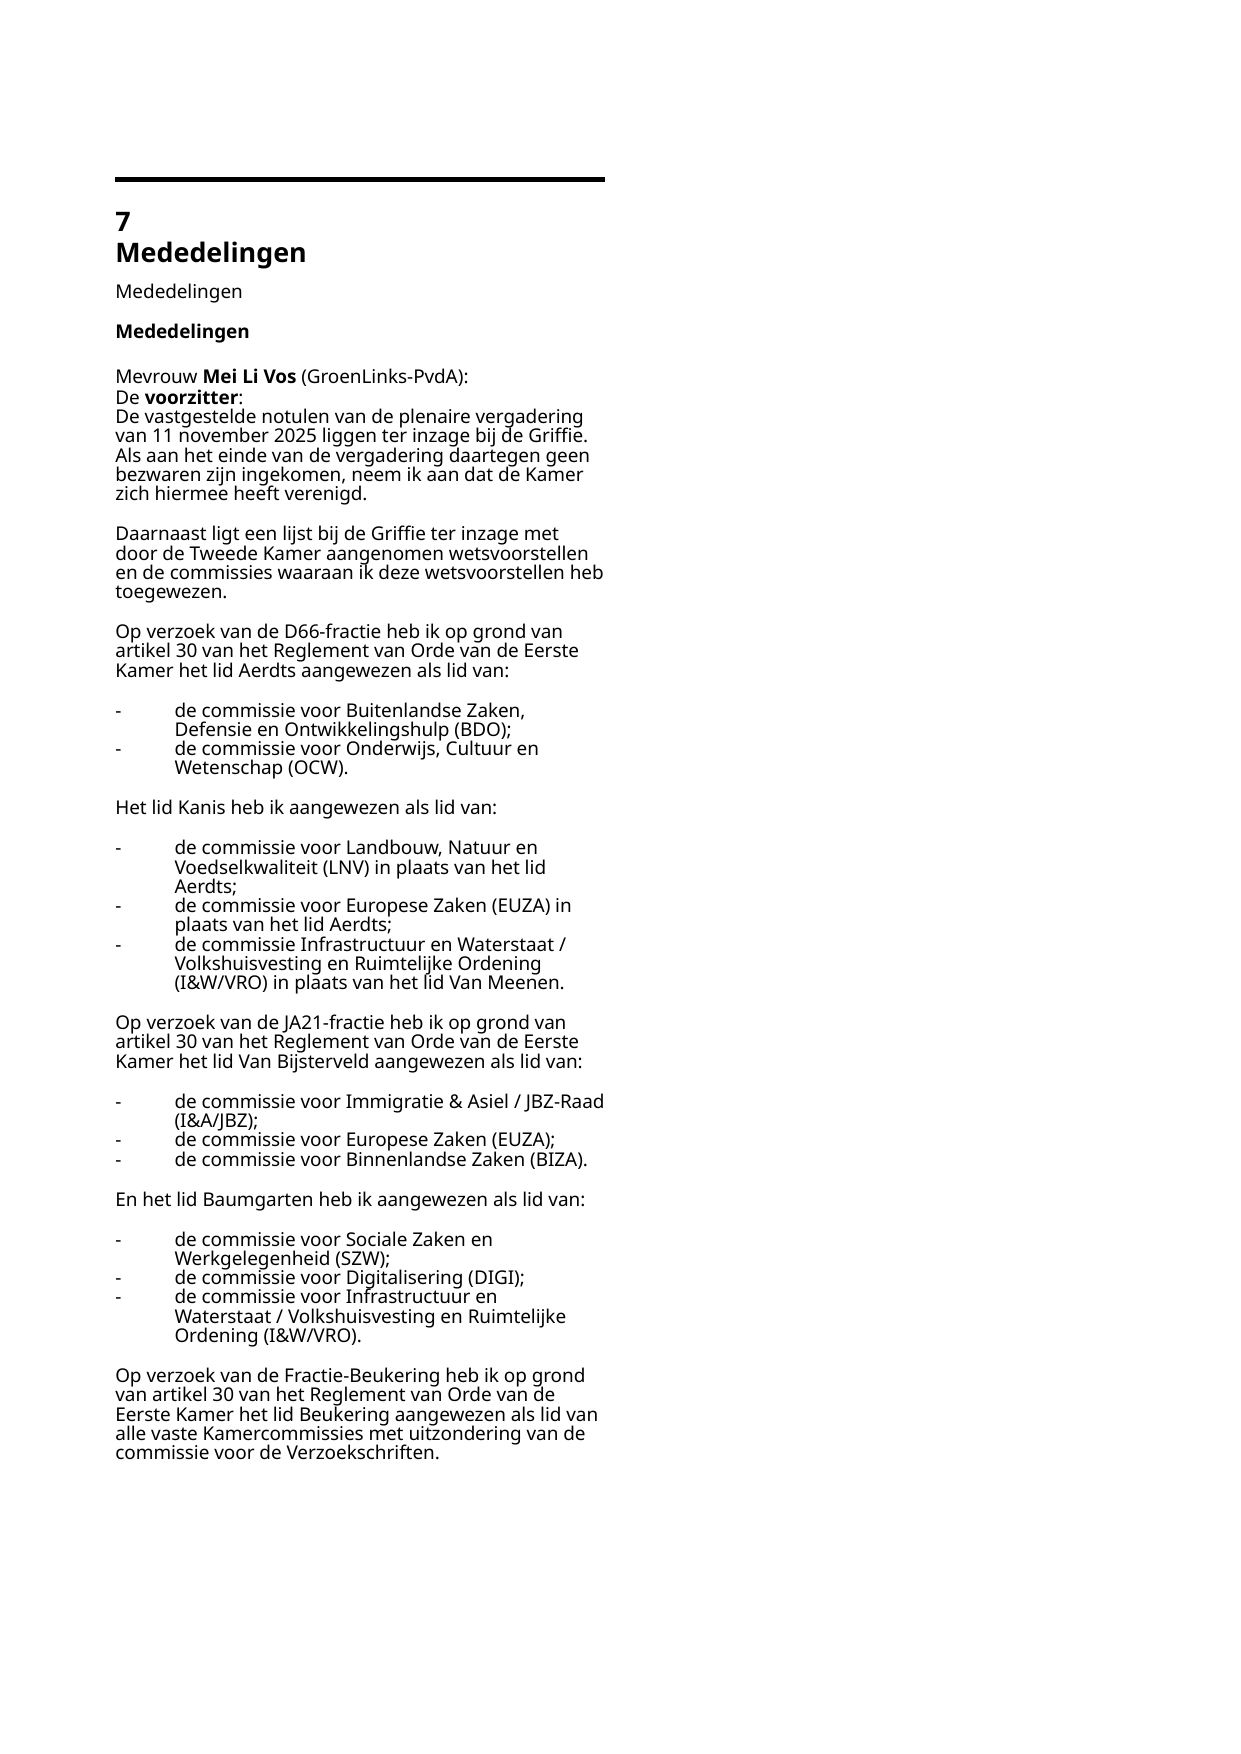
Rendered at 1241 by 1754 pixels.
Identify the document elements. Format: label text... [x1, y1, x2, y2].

list de commissie voor Immigratie & Asiel / JBZ-Raad (I&A/JBZ); [115, 1093, 605, 1131]
list de commissie voor Europese Zaken (EUZA) in plaats van het lid Aerdts; [115, 897, 605, 936]
list de commissie voor Sociale Zaken en Werkgelegenheid (SZW); [115, 1231, 605, 1269]
list de commissie voor Europese Zaken (EUZA); [115, 1131, 605, 1151]
list de commissie Infrastructuur en Waterstaat / Volkshuisvesting en Ruimtelijke Ordening (I&W/VRO) in plaats van het lid Van Meenen. [115, 936, 605, 993]
list de commissie voor Binnenlandse Zaken (BIZA). [115, 1151, 605, 1170]
text Op verzoek van de Fractie-Beukering heb ik op grond van artikel 30 van het Reglement van Orde van de Eerste Kamer het lid Beukering aangewezen als lid van alle vaste Kamercommissies met uitzondering van de commissie voor de Verzoekschriften. [115, 1367, 605, 1463]
text Daarnaast ligt een lijst bij de Griffie ter inzage met door de Tweede Kamer aangenomen wetsvoorstellen en de commissies waaraan ik deze wetsvoorstellen heb toegewezen. [115, 525, 605, 602]
text Mededelingen [115, 323, 605, 342]
text De vastgestelde notulen van de plenaire vergadering van 11 november 2025 liggen ter inzage bij de Griffie. Als aan het einde van de vergadering daartegen geen bezwaren zijn ingekomen, neem ik aan dat de Kamer zich hiermee heeft verenigd. [115, 408, 605, 504]
text Mededelingen [115, 283, 605, 302]
text Mevrouw Mei Li Vos (GroenLinks-PvdA): [115, 363, 605, 389]
text Het lid Kanis heb ik aangewezen als lid van: [115, 799, 605, 819]
text 7 [115, 203, 605, 239]
list de commissie voor Infrastructuur en Waterstaat / Volkshuisvesting en Ruimtelijke Ordening (I&W/VRO). [115, 1288, 605, 1346]
text Mededelingen [115, 239, 605, 283]
text En het lid Baumgarten heb ik aangewezen als lid van: [115, 1191, 605, 1210]
list de commissie voor Onderwijs, Cultuur en Wetenschap (OCW). [115, 740, 605, 779]
list de commissie voor Digitalisering (DIGI); [115, 1269, 605, 1288]
text De voorzitter: [115, 389, 605, 408]
text Op verzoek van de JA21-fractie heb ik op grond van artikel 30 van het Reglement van Orde van de Eerste Kamer het lid Van Bijsterveld aangewezen als lid van: [115, 1014, 605, 1072]
list de commissie voor Landbouw, Natuur en Voedselkwaliteit (LNV) in plaats van het lid Aerdts; [115, 839, 605, 897]
text Op verzoek van de D66-fractie heb ik op grond van artikel 30 van het Reglement van Orde van de Eerste Kamer het lid Aerdts aangewezen als lid van: [115, 623, 605, 681]
list de commissie voor Buitenlandse Zaken, Defensie en Ontwikkelingshulp (BDO); [115, 702, 605, 740]
